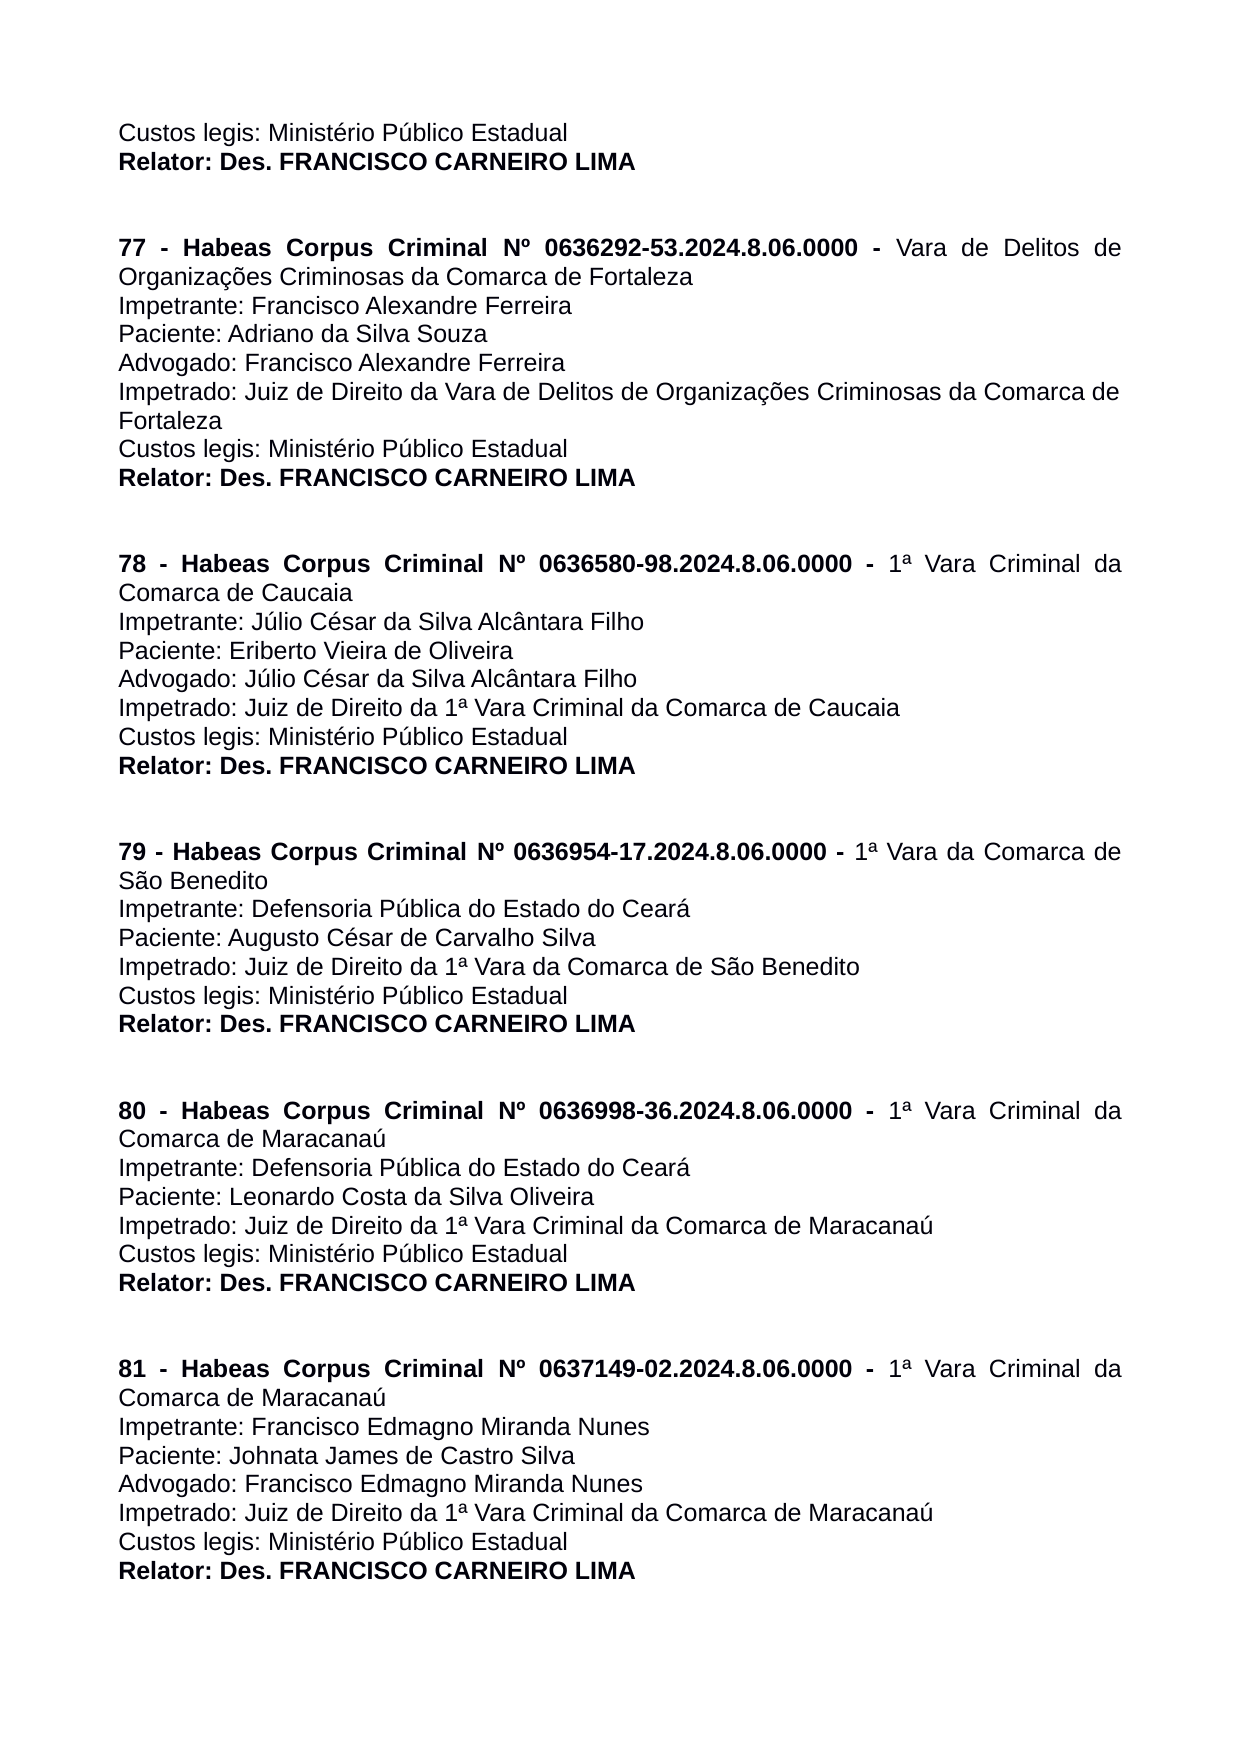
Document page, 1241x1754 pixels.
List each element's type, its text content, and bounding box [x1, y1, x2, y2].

text Impetrado: Juiz de Direito da 1ª Vara Criminal da Comarca de Maracanaú [118, 1498, 1122, 1527]
text Impetrado: Juiz de Direito da 1ª Vara Criminal da Comarca de Maracanaú [118, 1211, 1122, 1239]
text Custos legis: Ministério Público Estadual [118, 722, 1122, 751]
text 81 - Habeas Corpus Criminal Nº 0637149-02.2024.8.06.0000 - 1ª Vara Criminal da Comarca de Maracanaú [118, 1354, 1122, 1412]
text Impetrado: Juiz de Direito da 1ª Vara da Comarca de São Benedito [118, 952, 1122, 981]
text Impetrado: Juiz de Direito da Vara de Delitos de Organizações Criminosas da Comarca de Fortaleza [118, 377, 1122, 434]
text Advogado: Francisco Edmagno Miranda Nunes [118, 1469, 1122, 1498]
text Relator: Des. FRANCISCO CARNEIRO LIMA [118, 147, 1122, 176]
text Custos legis: Ministério Público Estadual [118, 434, 1122, 463]
text Relator: Des. FRANCISCO CARNEIRO LIMA [118, 1009, 1122, 1038]
text Relator: Des. FRANCISCO CARNEIRO LIMA [118, 751, 1122, 779]
text Impetrante: Francisco Alexandre Ferreira [118, 291, 1122, 319]
text Paciente: Adriano da Silva Souza [118, 319, 1122, 348]
text Paciente: Eriberto Vieira de Oliveira [118, 636, 1122, 664]
text Impetrante: Defensoria Pública do Estado do Ceará [118, 894, 1122, 923]
text Advogado: Francisco Alexandre Ferreira [118, 348, 1122, 377]
text 78 - Habeas Corpus Criminal Nº 0636580-98.2024.8.06.0000 - 1ª Vara Criminal da Comarca de Caucaia [118, 549, 1122, 607]
text Relator: Des. FRANCISCO CARNEIRO LIMA [118, 1556, 1122, 1584]
text Custos legis: Ministério Público Estadual [118, 118, 1122, 147]
text Relator: Des. FRANCISCO CARNEIRO LIMA [118, 463, 1122, 492]
text Relator: Des. FRANCISCO CARNEIRO LIMA [118, 1268, 1122, 1297]
text Impetrado: Juiz de Direito da 1ª Vara Criminal da Comarca de Caucaia [118, 693, 1122, 722]
text Advogado: Júlio César da Silva Alcântara Filho [118, 664, 1122, 693]
text Paciente: Johnata James de Castro Silva [118, 1441, 1122, 1469]
text Impetrante: Júlio César da Silva Alcântara Filho [118, 607, 1122, 636]
text 77 - Habeas Corpus Criminal Nº 0636292-53.2024.8.06.0000 - Vara de Delitos de Organizações Criminosas da Comarca de Fortaleza [118, 233, 1122, 291]
text Custos legis: Ministério Público Estadual [118, 1527, 1122, 1556]
text Impetrante: Defensoria Pública do Estado do Ceará [118, 1153, 1122, 1182]
text Paciente: Leonardo Costa da Silva Oliveira [118, 1182, 1122, 1211]
text Paciente: Augusto César de Carvalho Silva [118, 923, 1122, 952]
text 80 - Habeas Corpus Criminal Nº 0636998-36.2024.8.06.0000 - 1ª Vara Criminal da Comarca de Maracanaú [118, 1096, 1122, 1153]
text Custos legis: Ministério Público Estadual [118, 981, 1122, 1009]
text 79 - Habeas Corpus Criminal Nº 0636954-17.2024.8.06.0000 - 1ª Vara da Comarca de São Benedito [118, 837, 1122, 894]
text Custos legis: Ministério Público Estadual [118, 1239, 1122, 1268]
text Impetrante: Francisco Edmagno Miranda Nunes [118, 1412, 1122, 1441]
